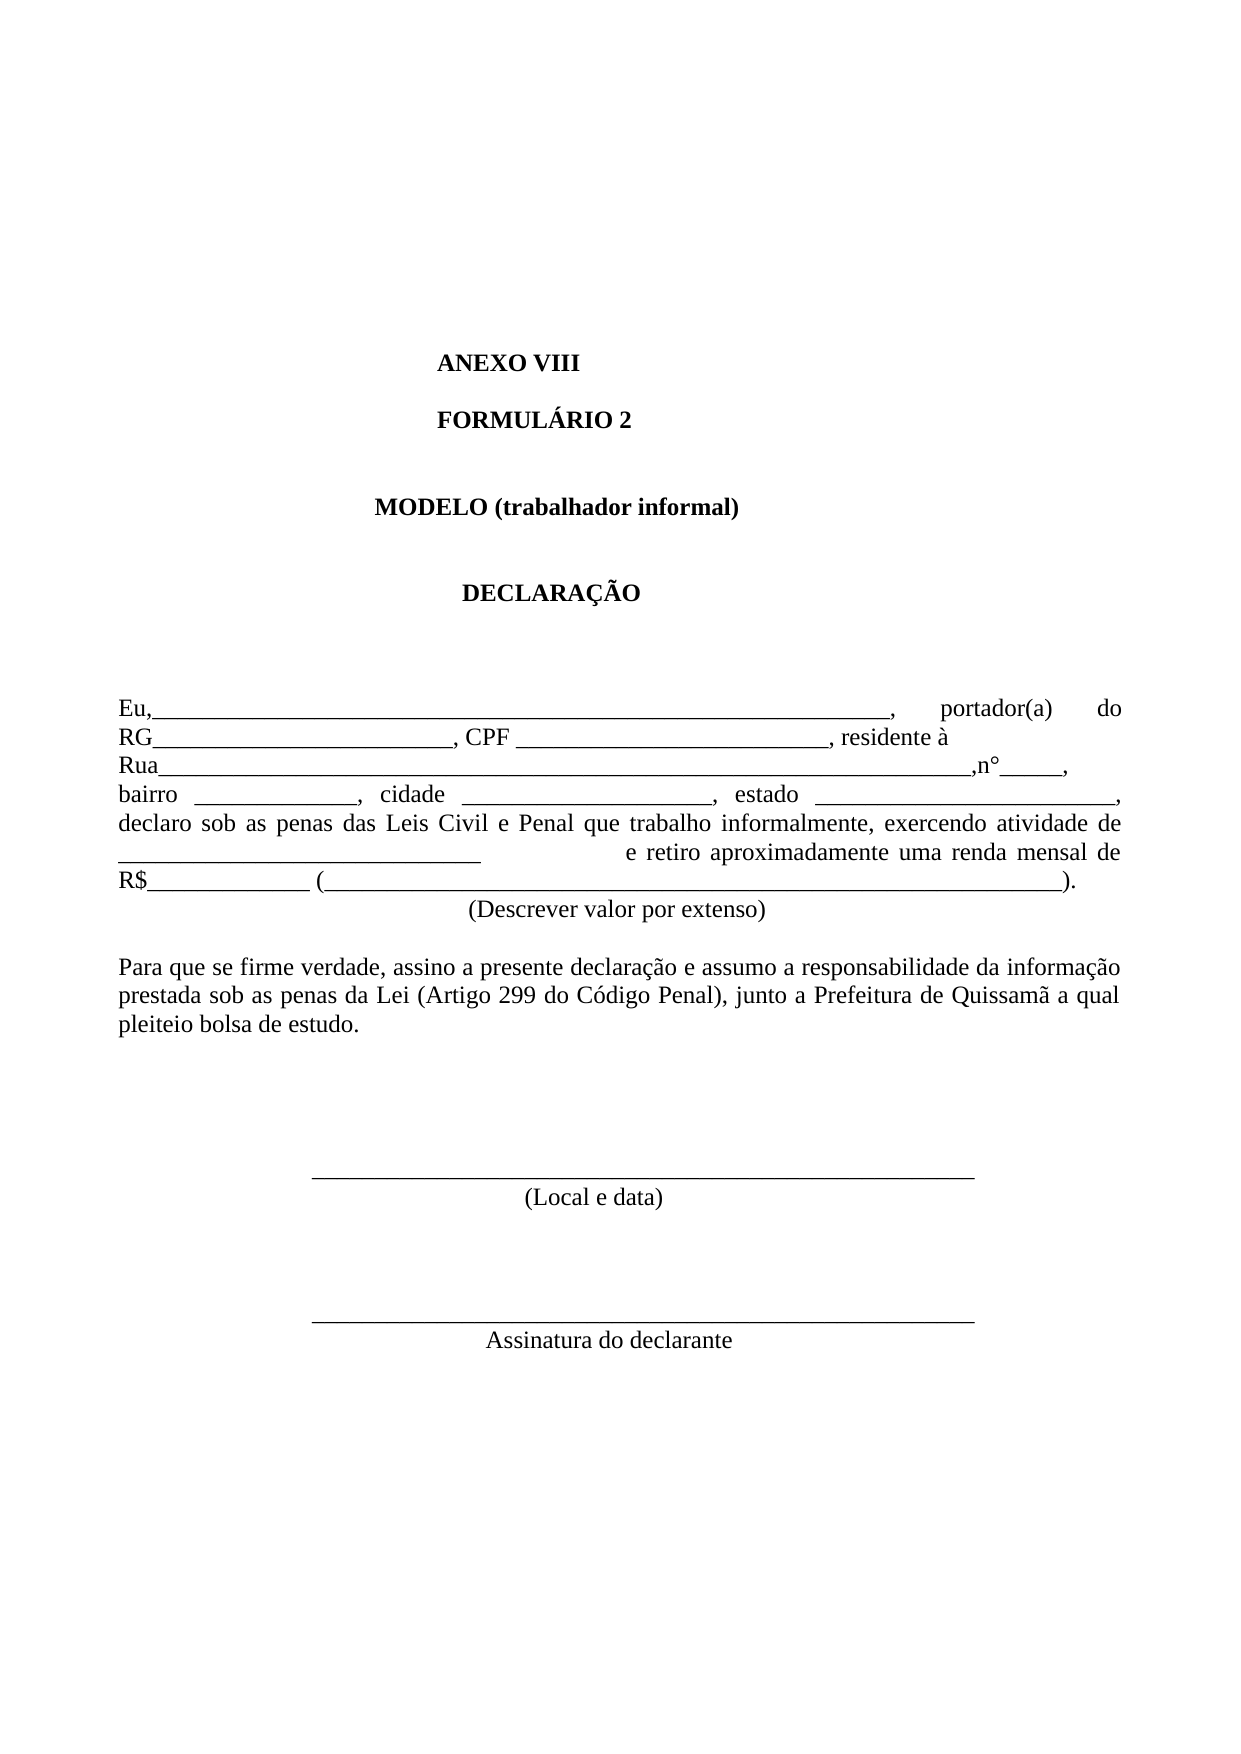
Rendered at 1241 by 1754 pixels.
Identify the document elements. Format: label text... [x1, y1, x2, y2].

text Rua_________________________________________________________________,n°_____, bairro _____________, cidade ____________________, estado ________________________, declaro sob as penas das Leis Civil e Penal que trabalho informalmente, exercendo atividade de _____________________________ e retiro aproximadamente uma renda mensal de R$_____________ (___________________________________________________________). [118, 751, 1122, 894]
text DECLARAÇÃO [118, 578, 1122, 607]
text _____________________________________________________ [118, 1153, 1122, 1182]
text MODELO (trabalhador informal) [118, 492, 1122, 521]
text ANEXO VIII [118, 348, 1122, 377]
text (Descrever valor por extenso) [118, 894, 1122, 923]
text Eu,___________________________________________________________, portador(a) do RG________________________, CPF _________________________, residente à [118, 693, 1122, 751]
text (Local e data) [118, 1182, 1122, 1211]
text Assinatura do declarante [118, 1326, 1122, 1354]
text _____________________________________________________ [118, 1297, 1122, 1326]
text FORMULÁRIO 2 [118, 406, 1122, 434]
text Para que se firme verdade, assino a presente declaração e assumo a responsabilidade da informação prestada sob as penas da Lei (Artigo 299 do Código Penal), junto a Prefeitura de Quissamã a qual pleiteio bolsa de estudo. [118, 952, 1122, 1038]
